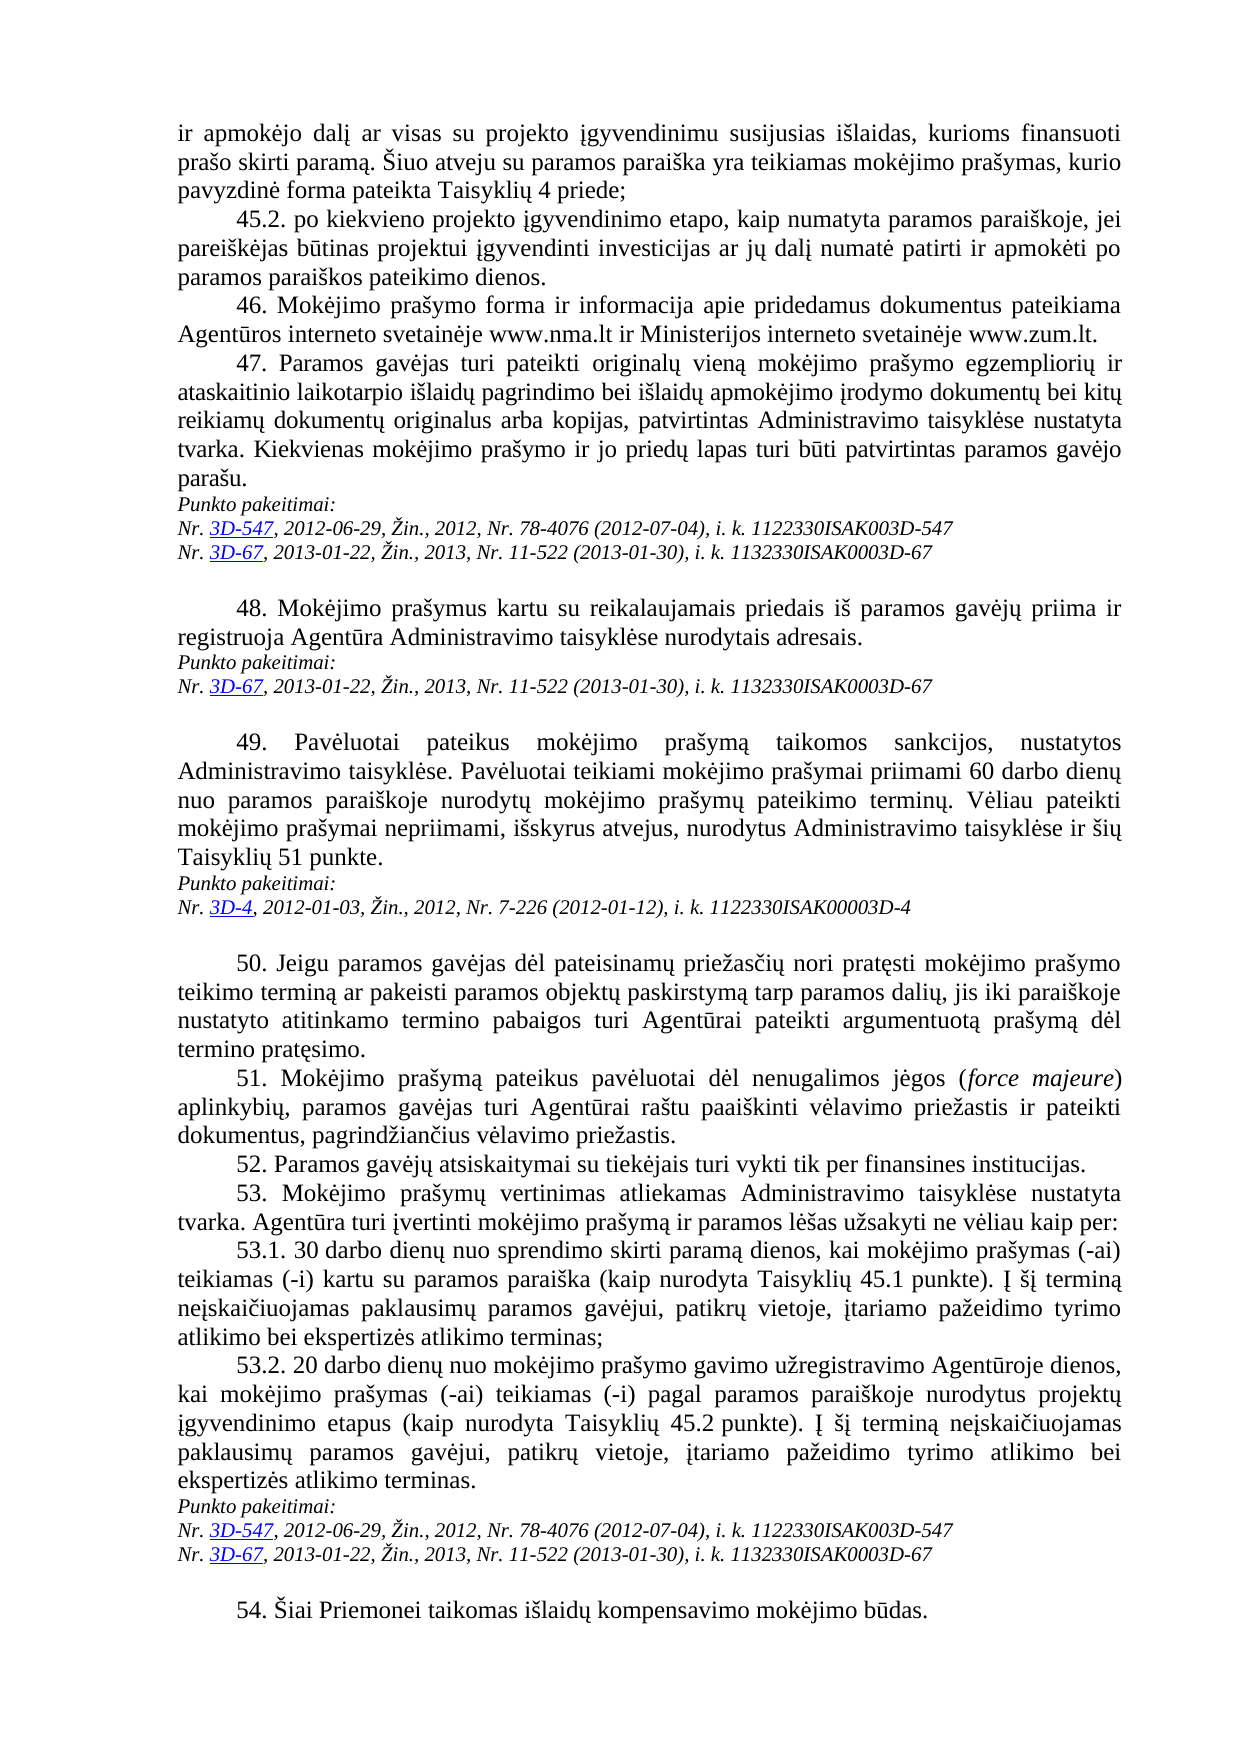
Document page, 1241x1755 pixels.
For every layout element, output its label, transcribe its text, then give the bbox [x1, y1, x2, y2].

text ir apmokėjo dalį ar visas su projekto įgyvendinimu susijusias išlaidas, kurioms finansuoti prašo skirti paramą. Šiuo atveju su paramos paraiška yra teikiamas mokėjimo prašymas, kurio pavyzdinė forma pateikta Taisyklių 4 priede; [177, 118, 1122, 204]
text 47. Paramos gavėjas turi pateikti originalų vieną mokėjimo prašymo egzempliorių ir ataskaitinio laikotarpio išlaidų pagrindimo bei išlaidų apmokėjimo įrodymo dokumentų bei kitų reikiamų dokumentų originalus arba kopijas, patvirtintas Administravimo taisyklėse nustatyta tvarka. Kiekvienas mokėjimo prašymo ir jo priedų lapas turi būti patvirtintas paramos gavėjo parašu. [177, 348, 1122, 492]
text Nr. 3D-67, 2013-01-22, Žin., 2013, Nr. 11-522 (2013-01-30), i. k. 1132330ISAK0003D-67 [177, 674, 1122, 698]
text Punkto pakeitimai: [177, 1494, 1122, 1518]
text Punkto pakeitimai: [177, 492, 1122, 516]
text 53.2. 20 darbo dienų nuo mokėjimo prašymo gavimo užregistravimo Agentūroje dienos, kai mokėjimo prašymas (-ai) teikiamas (-i) pagal paramos paraiškoje nurodytus projektų įgyvendinimo etapus (kaip nurodyta Taisyklių 45.2 punkte). Į šį terminą neįskaičiuojamas paklausimų paramos gavėjui, patikrų vietoje, įtariamo pažeidimo tyrimo atlikimo bei ekspertizės atlikimo terminas. [177, 1350, 1122, 1494]
text 53. Mokėjimo prašymų vertinimas atliekamas Administravimo taisyklėse nustatyta tvarka. Agentūra turi įvertinti mokėjimo prašymą ir paramos lėšas užsakyti ne vėliau kaip per: [177, 1178, 1122, 1235]
text 50. Jeigu paramos gavėjas dėl pateisinamų priežasčių nori pratęsti mokėjimo prašymo teikimo terminą ar pakeisti paramos objektų paskirstymą tarp paramos dalių, jis iki paraiškoje nustatyto atitinkamo termino pabaigos turi Agentūrai pateikti argumentuotą prašymą dėl termino pratęsimo. [177, 948, 1122, 1063]
text Nr. 3D-4, 2012-01-03, Žin., 2012, Nr. 7-226 (2012-01-12), i. k. 1122330ISAK00003D-4 [177, 895, 1122, 919]
text 45.2. po kiekvieno projekto įgyvendinimo etapo, kaip numatyta paramos paraiškoje, jei pareiškėjas būtinas projektui įgyvendinti investicijas ar jų dalį numatė patirti ir apmokėti po paramos paraiškos pateikimo dienos. [177, 204, 1122, 291]
text 51. Mokėjimo prašymą pateikus pavėluotai dėl nenugalimos jėgos (force majeure) aplinkybių, paramos gavėjas turi Agentūrai raštu paaiškinti vėlavimo priežastis ir pateikti dokumentus, pagrindžiančius vėlavimo priežastis. [177, 1063, 1122, 1149]
text Nr. 3D-547, 2012-06-29, Žin., 2012, Nr. 78-4076 (2012-07-04), i. k. 1122330ISAK003D-547 [177, 1518, 1122, 1542]
text Nr. 3D-547, 2012-06-29, Žin., 2012, Nr. 78-4076 (2012-07-04), i. k. 1122330ISAK003D-547 [177, 516, 1122, 540]
text Nr. 3D-67, 2013-01-22, Žin., 2013, Nr. 11-522 (2013-01-30), i. k. 1132330ISAK0003D-67 [177, 540, 1122, 564]
text 52. Paramos gavėjų atsiskaitymai su tiekėjais turi vykti tik per finansines institucijas. [177, 1149, 1122, 1178]
text 53.1. 30 darbo dienų nuo sprendimo skirti paramą dienos, kai mokėjimo prašymas (-ai) teikiamas (-i) kartu su paramos paraiška (kaip nurodyta Taisyklių 45.1 punkte). Į šį terminą neįskaičiuojamas paklausimų paramos gavėjui, patikrų vietoje, įtariamo pažeidimo tyrimo atlikimo bei ekspertizės atlikimo terminas; [177, 1235, 1122, 1350]
text 48. Mokėjimo prašymus kartu su reikalaujamais priedais iš paramos gavėjų priima ir registruoja Agentūra Administravimo taisyklėse nurodytais adresais. [177, 593, 1122, 650]
text Punkto pakeitimai: [177, 650, 1122, 674]
text 49. Pavėluotai pateikus mokėjimo prašymą taikomos sankcijos, nustatytos Administravimo taisyklėse. Pavėluotai teikiami mokėjimo prašymai priimami 60 darbo dienų nuo paramos paraiškoje nurodytų mokėjimo prašymų pateikimo terminų. Vėliau pateikti mokėjimo prašymai nepriimami, išskyrus atvejus, nurodytus Administravimo taisyklėse ir šių Taisyklių 51 punkte. [177, 727, 1122, 871]
text 46. Mokėjimo prašymo forma ir informacija apie pridedamus dokumentus pateikiama Agentūros interneto svetainėje www.nma.lt ir Ministerijos interneto svetainėje www.zum.lt. [177, 291, 1122, 348]
text Punkto pakeitimai: [177, 871, 1122, 895]
text 54. Šiai Priemonei taikomas išlaidų kompensavimo mokėjimo būdas. [177, 1595, 1122, 1624]
text Nr. 3D-67, 2013-01-22, Žin., 2013, Nr. 11-522 (2013-01-30), i. k. 1132330ISAK0003D-67 [177, 1542, 1122, 1566]
